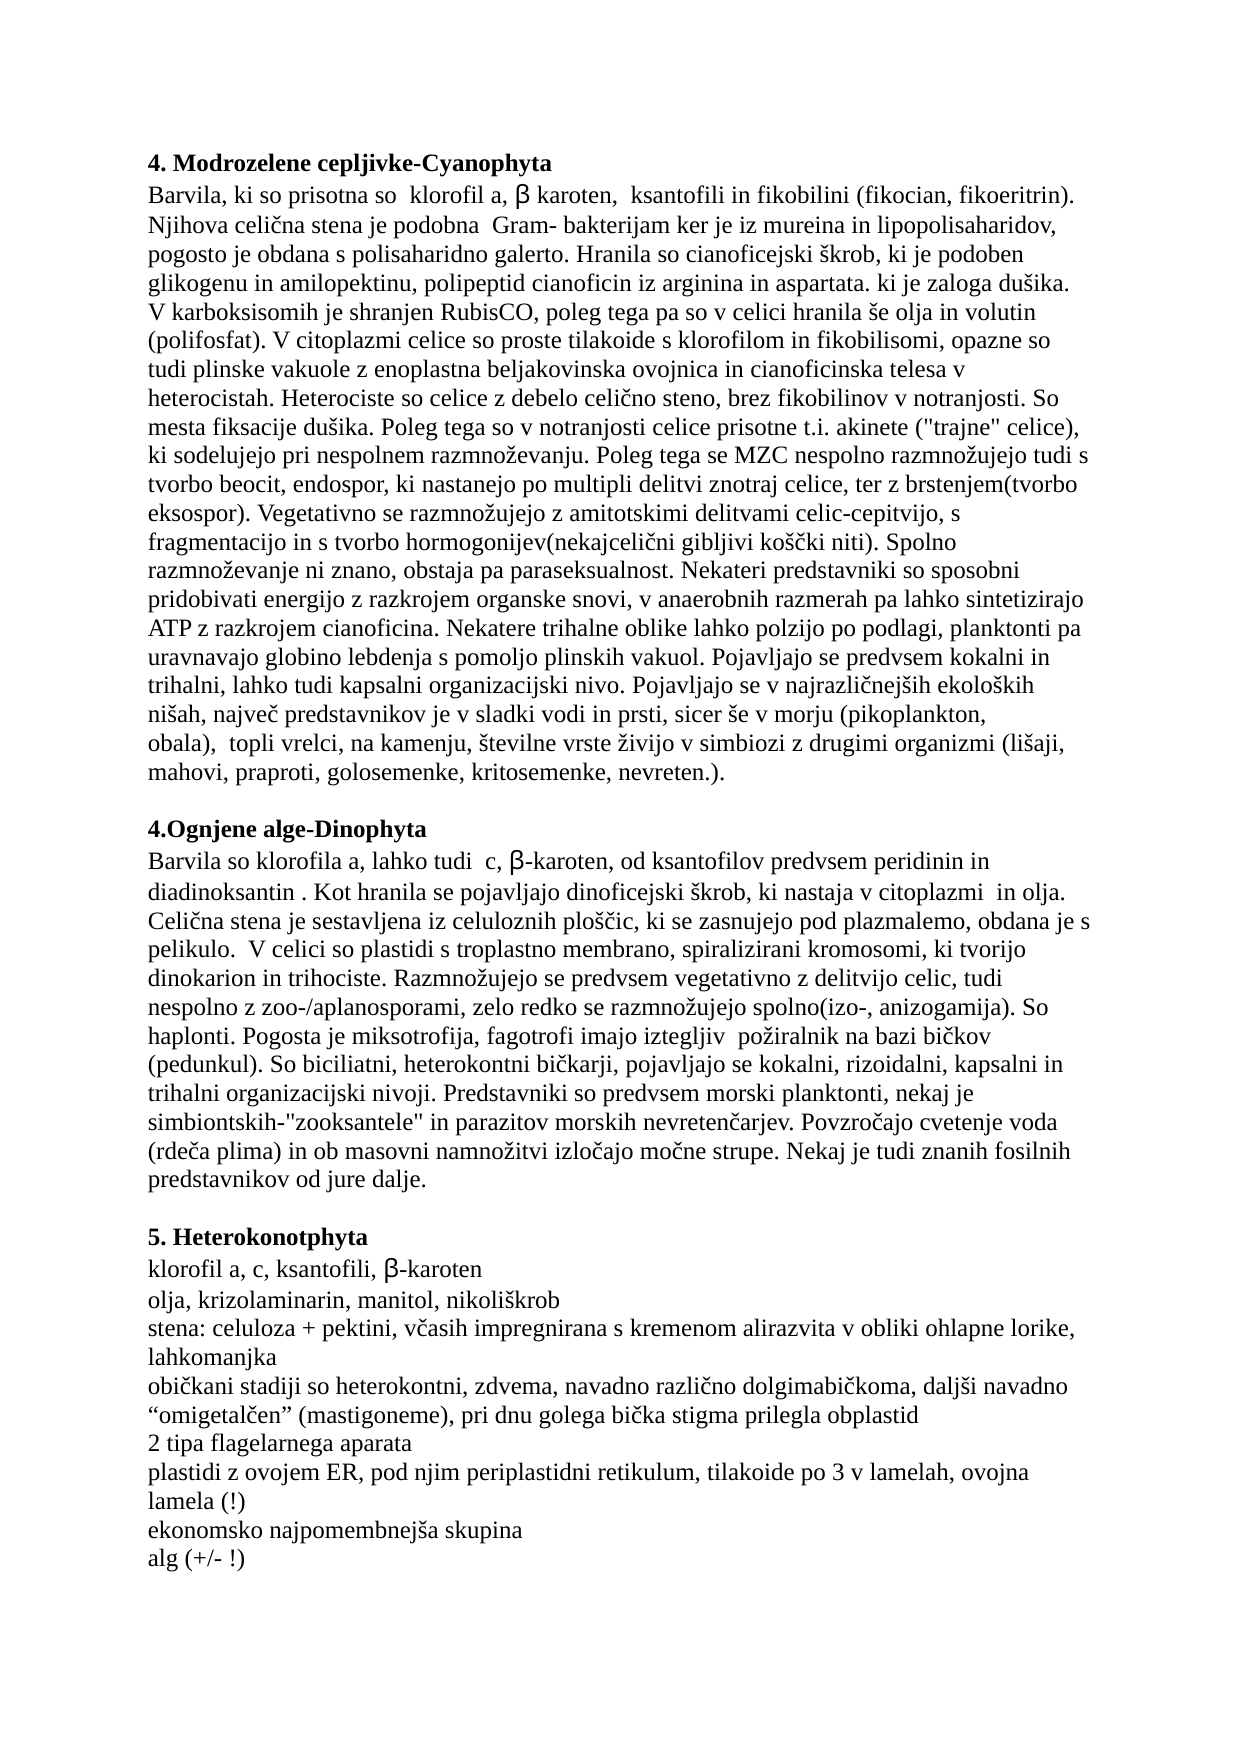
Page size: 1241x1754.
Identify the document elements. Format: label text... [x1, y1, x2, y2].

text Barvila, ki so prisotna so klorofil a, β karoten, ksantofili in fikobilini (fikocian, fikoeritrin). Njihova celična stena je podobna Gram- bakterijam ker je iz mureina in lipopolisaharidov, pogosto je obdana s polisaharidno galerto. Hranila so cianoficejski škrob, ki je podoben glikogenu in amilopektinu, polipeptid cianoficin iz arginina in aspartata. ki je zaloga dušika. V karboksisomih je shranjen RubisCO, poleg tega pa so v celici hranila še olja in volutin (polifosfat). V citoplazmi celice so proste tilakoide s klorofilom in fikobilisomi, opazne so tudi plinske vakuole z enoplastna beljakovinska ovojnica in cianoficinska telesa v heterocistah. Heterociste so celice z debelo celično steno, brez fikobilinov v notranjosti. So mesta fiksacije dušika. Poleg tega so v notranjosti celice prisotne t.i. akinete ("trajne" celice), ki sodelujejo pri nespolnem razmnoževanju. Poleg tega se MZC nespolno razmnožujejo tudi s tvorbo beocit, endospor, ki nastanejo po multipli delitvi znotraj celice, ter z brstenjem(tvorbo eksospor). Vegetativno se razmnožujejo z amitotskimi delitvami celic-cepitvijo, s fragmentacijo in s tvorbo hormogonijev(nekajcelični gibljivi koščki niti). Spolno razmnoževanje ni znano, obstaja pa paraseksualnost. Nekateri predstavniki so sposobni pridobivati energijo z razkrojem organske snovi, v anaerobnih razmerah pa lahko sintetizirajo ATP z razkrojem cianoficina. Nekatere trihalne oblike lahko polzijo po podlagi, planktonti pa uravnavajo globino lebdenja s pomoljo plinskih vakuol. Pojavljajo se predvsem kokalni in trihalni, lahko tudi kapsalni organizacijski nivo. Pojavljajo se v najrazličnejših ekoloških nišah, največ predstavnikov je v sladki vodi in prsti, sicer še v morju (pikoplankton, [148, 176, 1093, 728]
text obala), topli vrelci, na kamenju, številne vrste živijo v simbiozi z drugimi organizmi (lišaji, mahovi, praproti, golosemenke, kritosemenke, nevreten.). [148, 728, 1093, 785]
text 5. Heterokonotphyta [148, 1222, 1093, 1251]
text plastidi z ovojem ER, pod njim periplastidni retikulum, tilakoide po 3 v lamelah, ovojna lamela (!) [148, 1457, 1093, 1515]
text običkani stadiji so heterokontni, zdvema, navadno različno dolgimabičkoma, daljši navadno “omigetalčen” (mastigoneme), pri dnu golega bička stigma prilegla obplastid [148, 1371, 1093, 1428]
text 4.Ognjene alge-Dinophyta [148, 814, 1093, 843]
text stena: celuloza + pektini, včasih impregnirana s kremenom alirazvita v obliki ohlapne lorike, lahkomanjka [148, 1313, 1093, 1371]
text alg (+/- !) [148, 1543, 1093, 1572]
text Barvila so klorofila a, lahko tudi c, β-karoten, od ksantofilov predvsem peridinin in diadinoksantin . Kot hranila se pojavljajo dinoficejski škrob, ki nastaja v citoplazmi in olja. Celična stena je sestavljena iz celuloznih ploščic, ki se zasnujejo pod plazmalemo, obdana je s pelikulo. V celici so plastidi s troplastno membrano, spiralizirani kromosomi, ki tvorijo dinokarion in trihociste. Razmnožujejo se predvsem vegetativno z delitvijo celic, tudi nespolno z zoo-/aplanosporami, zelo redko se razmnožujejo spolno(izo-, anizogamija). So haplonti. Pogosta je miksotrofija, fagotrofi imajo iztegljiv požiralnik na bazi bičkov (pedunkul). So biciliatni, heterokontni bičkarji, pojavljajo se kokalni, rizoidalni, kapsalni in trihalni organizacijski nivoji. Predstavniki so predvsem morski planktonti, nekaj je simbiontskih-"zooksantele" in parazitov morskih nevretenčarjev. Povzročajo cvetenje voda (rdeča plima) in ob masovni namnožitvi izločajo močne strupe. Nekaj je tudi znanih fosilnih predstavnikov od jure dalje. [148, 843, 1093, 1193]
text 4. Modrozelene cepljivke-Cyanophyta [148, 148, 1093, 176]
text ekonomsko najpomembnejša skupina [148, 1515, 1093, 1543]
text olja, krizolaminarin, manitol, nikoliškrob [148, 1285, 1093, 1313]
text 2 tipa flagelarnega aparata [148, 1428, 1093, 1457]
text klorofil a, c, ksantofili, β-karoten [148, 1251, 1093, 1285]
